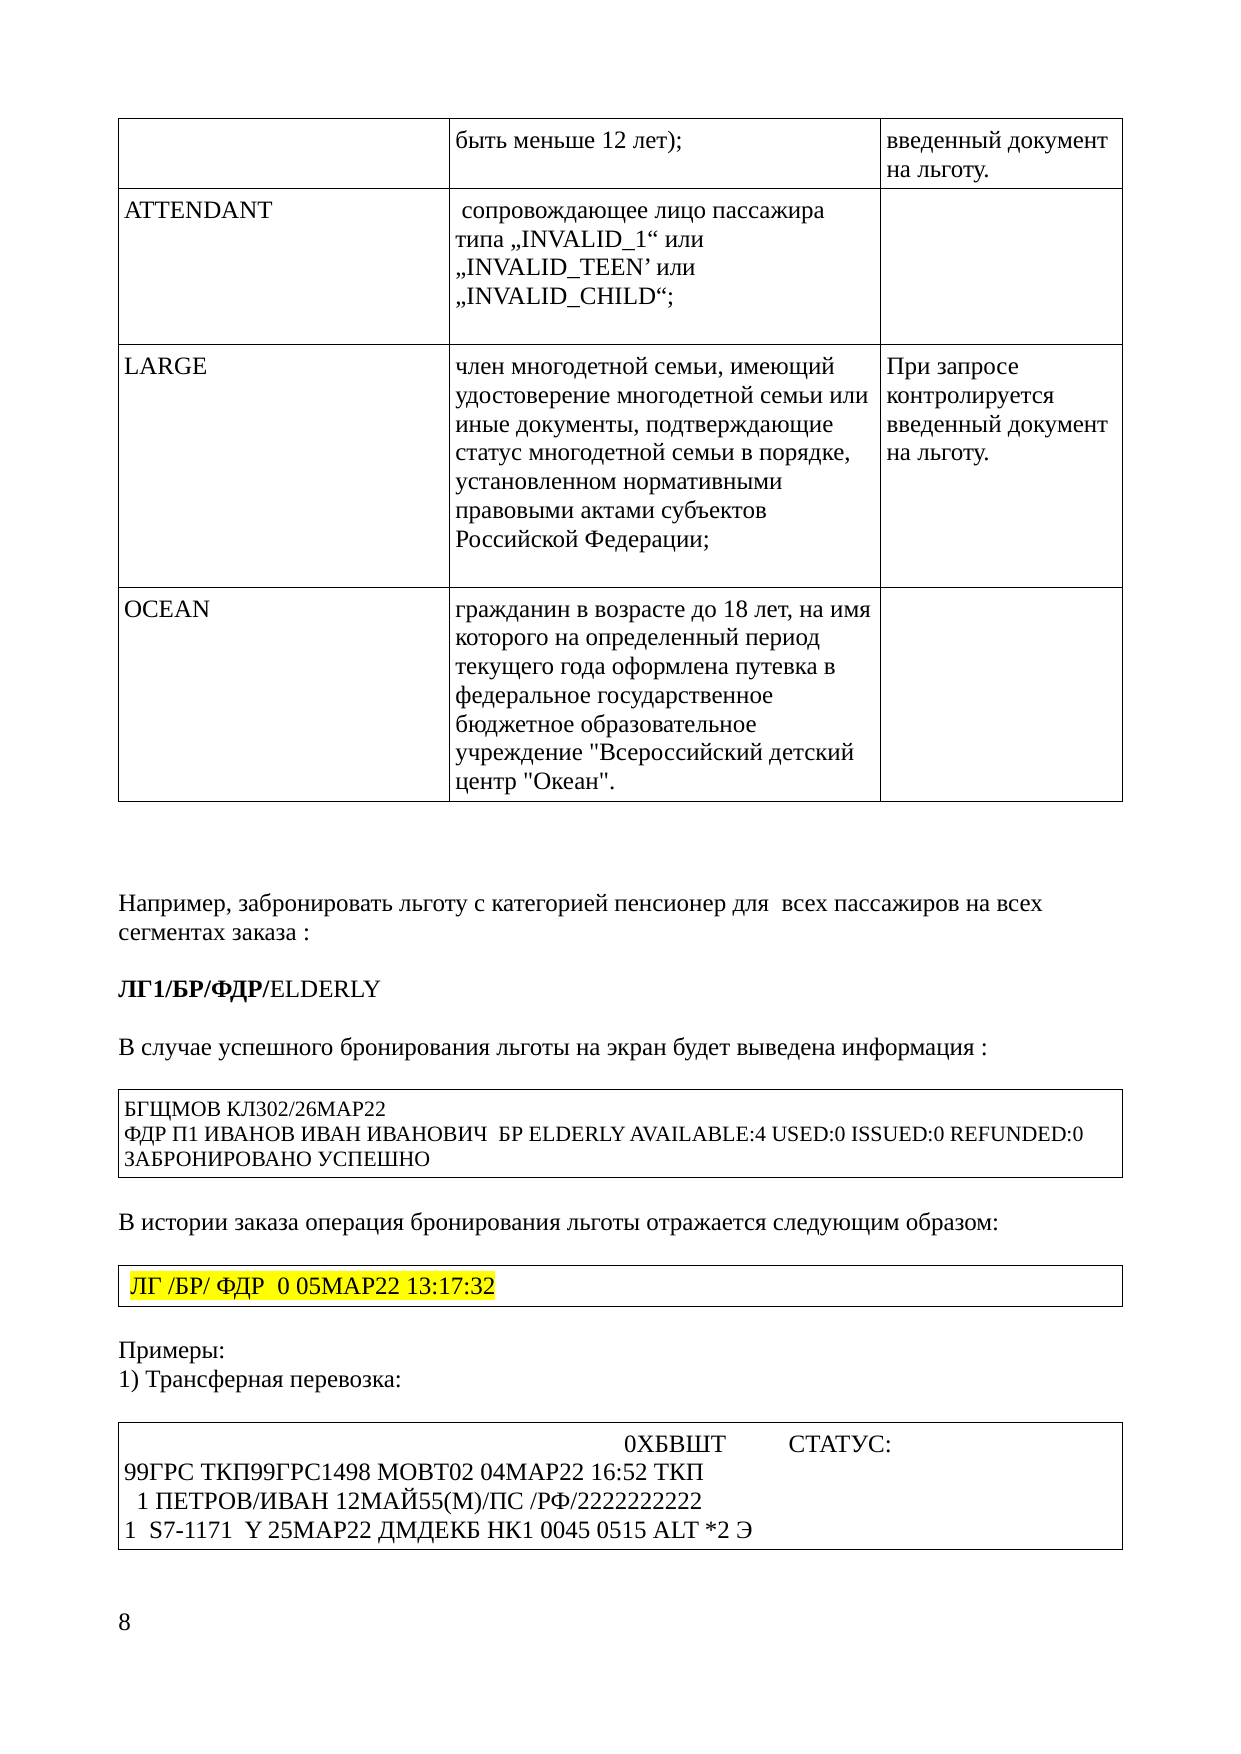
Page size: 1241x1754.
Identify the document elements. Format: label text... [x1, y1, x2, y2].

table_cell гражданин в возрасте до 18 лет, на имя которого на определенный период текущего года оформлена путевка в федеральное государственное бюджетное образовательное учреждение "Всероссийский детский центр "Океан". [450, 588, 880, 801]
text Например, забронировать льготу с категорией пенсионер для всех пассажиров на всех сегментах заказа : [118, 888, 1122, 945]
table_cell сопровождающее лицо пассажира типа „INVALID_1“ или „INVALID_TEEN’ или „INVALID_CHILD“; [450, 189, 880, 344]
table_header ЛГ /БР/ ФДР 0 05МАР22 13:17:32 [119, 1266, 1122, 1306]
text В случае успешного бронирования льготы на экран будет выведена информация : [118, 1032, 1122, 1060]
table_cell член многодетной семьи, имеющий удостоверение многодетной семьи или иные документы, подтверждающие статус многодетной семьи в порядке, установленном нормативными правовыми актами субъектов Российской Федерации; [450, 345, 880, 587]
table_cell OCEAN [119, 588, 449, 801]
table_cell быть меньше 12 лет); [450, 119, 880, 188]
table_cell При запросе контролируется введенный документ на льготу. [881, 345, 1122, 587]
table_cell [119, 119, 449, 188]
table_header 0ХБВШТ СТАТУС: 99ГРС ТКП99ГРС1498 МОВТ02 04МАР22 16:52 ТКП 1 ПЕТРОВ/ИВАН 12МАЙ55(М)/ПС /РФ/2222222222 1 S7-1171 Y 25МАР22 ДМДЕКБ НК1 0045 0515 ALT *2 Э [119, 1423, 1122, 1549]
table_cell [881, 189, 1122, 344]
text В истории заказа операция бронирования льготы отражается следующим образом: [118, 1207, 1122, 1236]
text ЛГ1/БР/ФДР/ELDERLY [118, 974, 1122, 1003]
table_cell ATTENDANT [119, 189, 449, 344]
table_cell введенный документ на льготу. [881, 119, 1122, 188]
table_cell LARGE [119, 345, 449, 587]
table_cell [881, 588, 1122, 801]
text 1) Трансферная перевозка: [118, 1364, 1122, 1393]
table_header БГЩМОВ КЛ302/26МАР22 ФДР П1 ИВАНОВ ИВАН ИВАНОВИЧ БР ELDERLY AVAILABLE:4 USED:0 ISSUED:0 REFUNDED:0 ЗАБРОНИРОВАНО УСПЕШНО [119, 1090, 1122, 1177]
text Примеры: [118, 1336, 1122, 1364]
